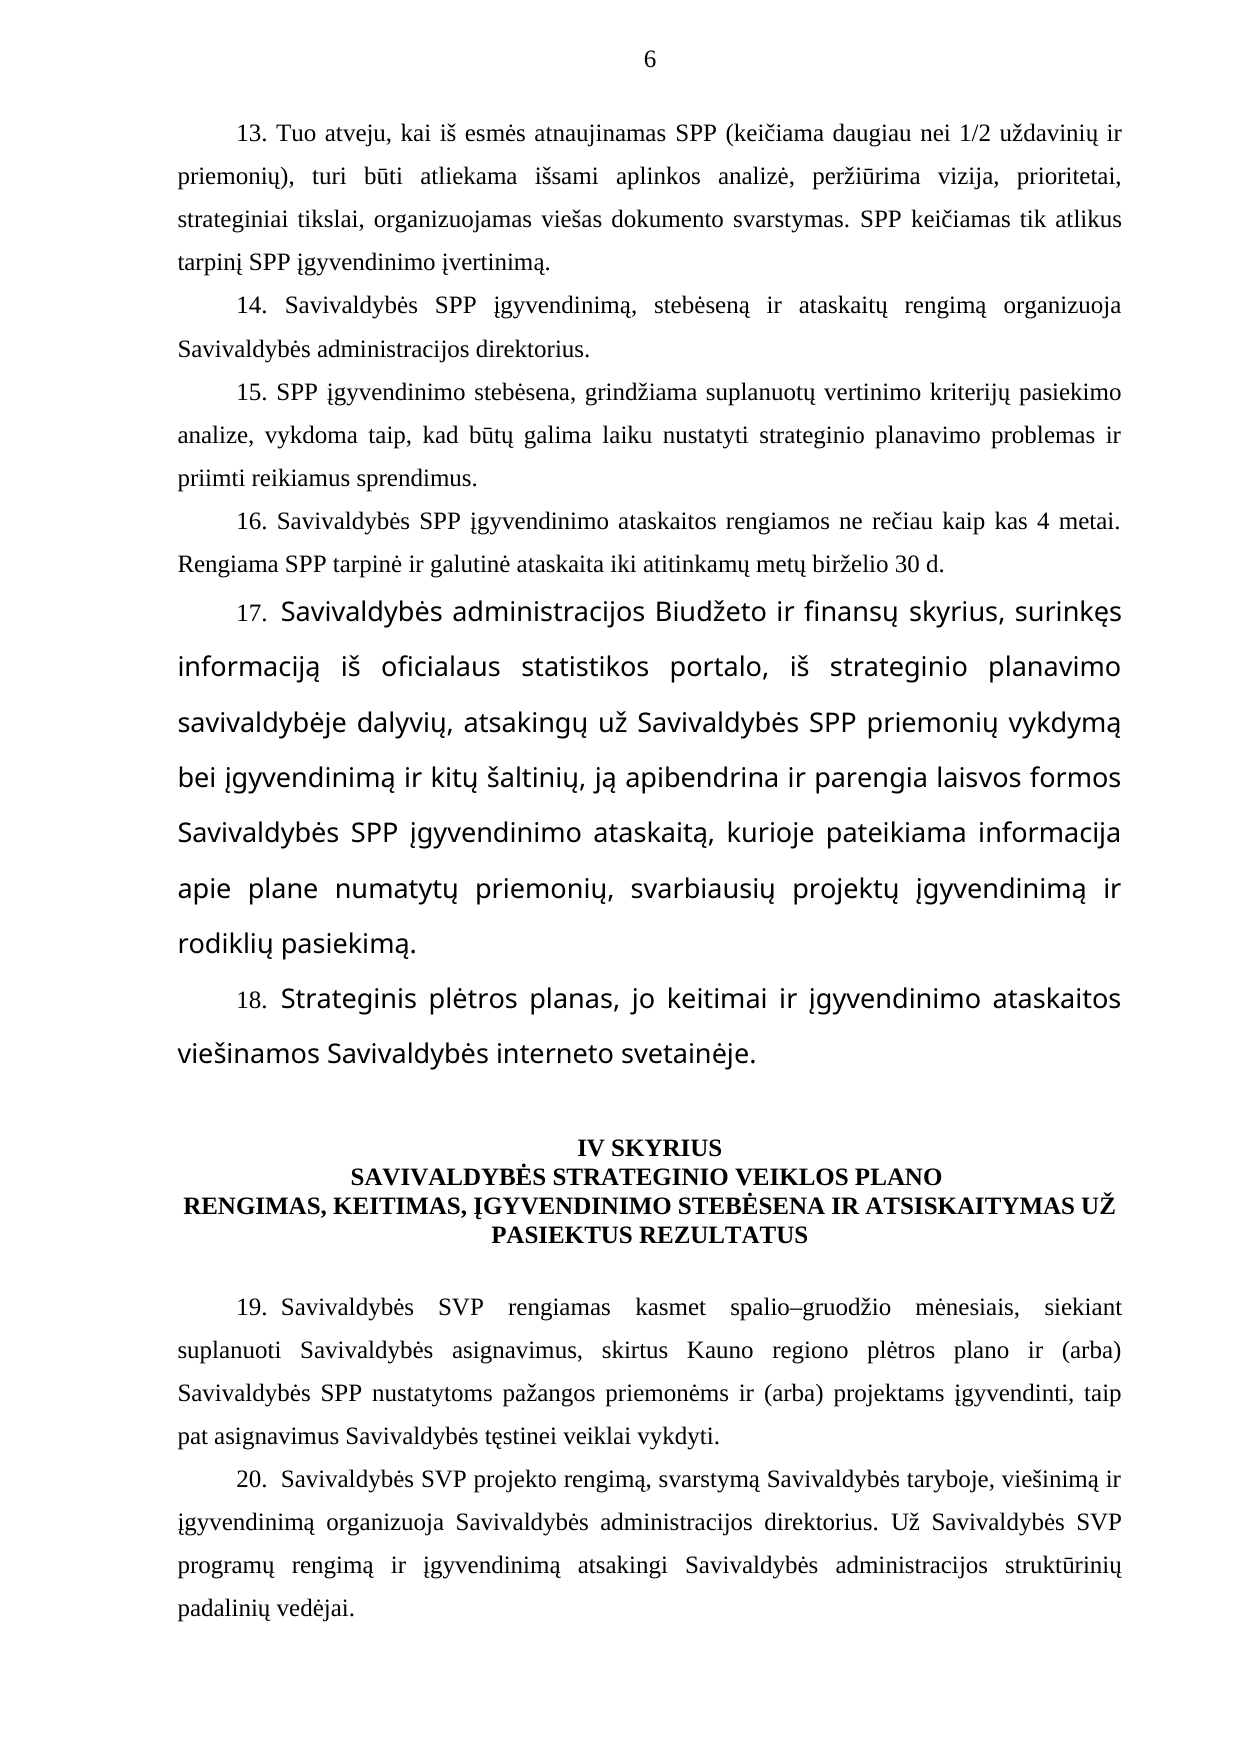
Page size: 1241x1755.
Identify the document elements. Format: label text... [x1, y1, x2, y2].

text RENGIMAS, KEITIMAS, ĮGYVENDINIMO STEBĖSENA IR ATSISKAITYMAS UŽ PASIEKTUS REZULTATUS [177, 1191, 1122, 1248]
text 15. SPP įgyvendinimo stebėsena, grindžiama suplanuotų vertinimo kriterijų pasiekimo analize, vykdoma taip, kad būtų galima laiku nustatyti strateginio planavimo problemas ir priimti reikiamus sprendimus. [177, 377, 1122, 492]
text IV SKYRIUS [177, 1133, 1122, 1162]
text SAVIVALDYBĖS STRATEGINIO VEIKLOS PLANO [177, 1162, 1122, 1191]
text 16. Savivaldybės SPP įgyvendinimo ataskaitos rengiamos ne rečiau kaip kas 4 metai. Rengiama SPP tarpinė ir galutinė ataskaita iki atitinkamų metų birželio 30 d. [177, 506, 1122, 578]
text 13. Tuo atveju, kai iš esmės atnaujinamas SPP (keičiama daugiau nei 1/2 uždavinių ir priemonių), turi būti atliekama išsami aplinkos analizė, peržiūrima vizija, prioritetai, strateginiai tikslai, organizuojamas viešas dokumento svarstymas. SPP keičiamas tik atlikus tarpinį SPP įgyvendinimo įvertinimą. [177, 118, 1122, 276]
text 17. Savivaldybės administracijos Biudžeto ir finansų skyrius, surinkęs informaciją iš oficialaus statistikos portalo, iš strateginio planavimo savivaldybėje dalyvių, atsakingų už Savivaldybės SPP priemonių vykdymą bei įgyvendinimą ir kitų šaltinių, ją apibendrina ir parengia laisvos formos Savivaldybės SPP įgyvendinimo ataskaitą, kurioje pateikiama informacija apie plane numatytų priemonių, svarbiausių projektų įgyvendinimą ir rodiklių pasiekimą. [177, 592, 1122, 961]
text 14. Savivaldybės SPP įgyvendinimą, stebėseną ir ataskaitų rengimą organizuoja Savivaldybės administracijos direktorius. [177, 291, 1122, 362]
text 20. Savivaldybės SVP projekto rengimą, svarstymą Savivaldybės taryboje, viešinimą ir įgyvendinimą organizuoja Savivaldybės administracijos direktorius. Už Savivaldybės SVP programų rengimą ir įgyvendinimą atsakingi Savivaldybės administracijos struktūrinių padalinių vedėjai. [177, 1464, 1122, 1622]
text 18. Strateginis plėtros planas, jo keitimai ir įgyvendinimo ataskaitos viešinamos Savivaldybės interneto svetainėje. [177, 980, 1122, 1072]
text 19. Savivaldybės SVP rengiamas kasmet spalio–gruodžio mėnesiais, siekiant suplanuoti Savivaldybės asignavimus, skirtus Kauno regiono plėtros plano ir (arba) Savivaldybės SPP nustatytoms pažangos priemonėms ir (arba) projektams įgyvendinti, taip pat asignavimus Savivaldybės tęstinei veiklai vykdyti. [177, 1292, 1122, 1450]
